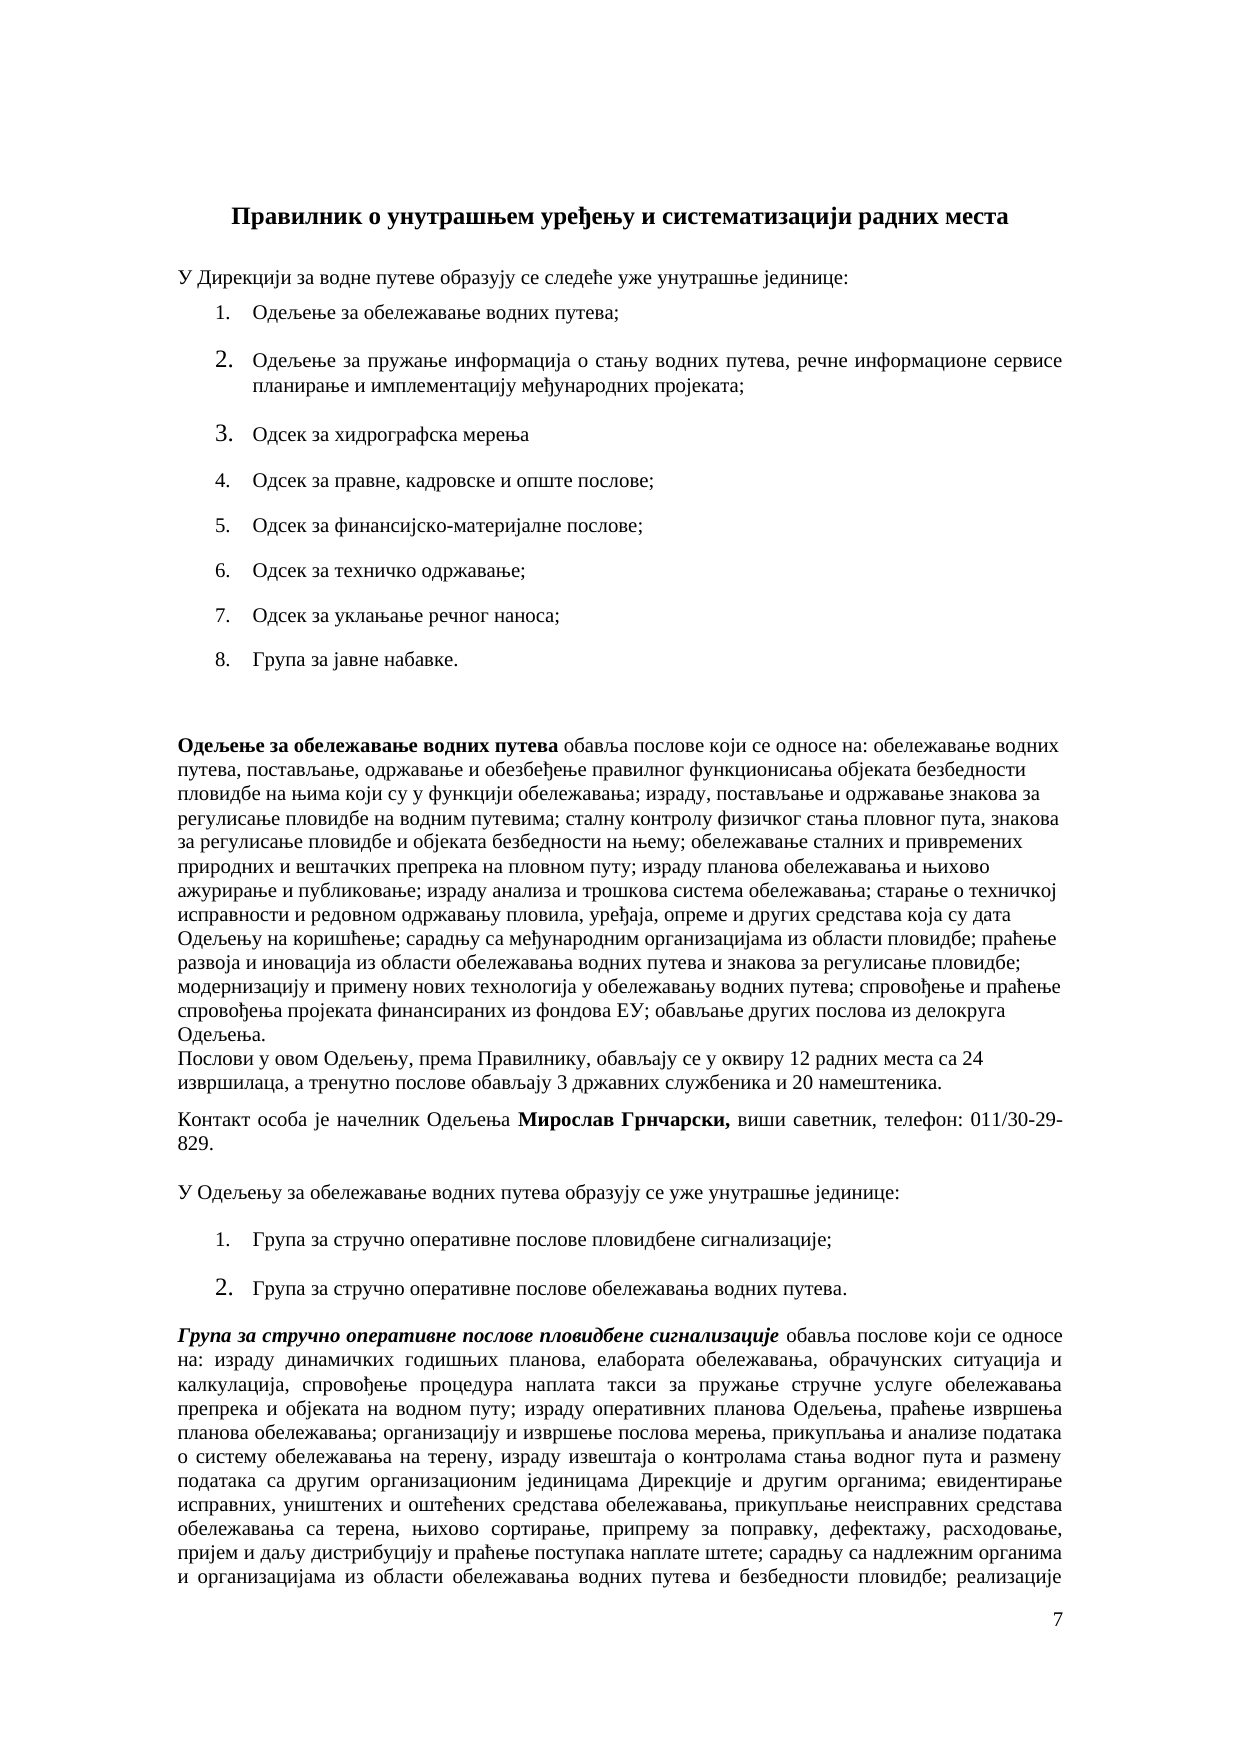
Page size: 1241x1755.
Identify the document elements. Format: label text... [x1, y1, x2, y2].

list Група за стручно оперативне послове обележавања водних путева. [215, 1272, 1063, 1300]
text Одељење за обележавање водних путева обавља послове који се односе на: обележавање водних путева, постављање, одржавање и обезбеђење правилног функционисања објеката безбедности пловидбе на њима који су у функцији обележавања; израду, постављање и одржавање знакова за регулисање пловидбе на водним путевима; сталну контролу физичког стања пловног пута, знакова за регулисање пловидбе и објеката безбедности на њему; обележавање сталних и привремених природних и вештачких препрека на пловном путу; израду планова обележавања и њихово ажурирање и публиковање; израду анализа и трошкова система обележавања; старање о техничкој исправности и редовном одржавању пловила, уређаја, опреме и других средстава која су дата Одељењу на коришћење; сарадњу са међународним организацијама из области пловидбе; праћење развоја и иновација из области обележавања водних путева и знакова за регулисање пловидбе; модернизацију и примену нових технологија у обележавању водних путева; спровођење и праћење спровођења пројеката финансираних из фондова ЕУ; обављање других послова из делокруга Одељења. [177, 733, 1063, 1046]
text Група за стручно оперативне послове пловидбене сигнализације обавља послове који се односе на: израду динамичких годишњих планова, елабората обележавања, обрачунских ситуација и калкулација, спровођење процедура наплата такси за пружање стручне услуге обележавања препрека и објеката на водном путу; израду оперативних планова Одељења, праћење извршења планова обележавања; организацију и извршење послова мерења, прикупљања и анализе података о систему обележавања на терену, израду извештаја о контролама стања водног пута и размену података са другим организационим јединицама Дирекције и другим органима; евидентирање исправних, уништених и оштећених средстава обележавања, прикупљање неисправних средстава обележавања са терена, њихово сортирање, припрему за поправку, дефектажу, расходовање, пријем и даљу дистрибуцију и праћење поступака наплате штете; сарадњу са надлежним органима и организацијама из области обележавања водних путева и безбедности пловидбе; реализације [177, 1323, 1063, 1588]
text У Дирекцији за водне путеве образују се следеће уже унутрашње јединице: [177, 265, 1063, 289]
list Одељење за пружање информација о стању водних путева, речне информационе сервисе планирање и имплементацију међународних пројеката; [215, 344, 1063, 397]
list Група за јавне набавке. [215, 647, 1063, 671]
list Група за стручнo оперативне послове пловидбене сигнализације; [215, 1227, 1063, 1251]
list Одсек за уклањање речног наноса; [215, 602, 1063, 627]
text Контакт особа је начелник Одељења Мирослав Грнчарски, виши саветник, телефон: 011/30-29-829. [177, 1107, 1063, 1155]
list Одсек за техничко одржавање; [215, 558, 1063, 582]
list Одсек за хидрографска мерења [215, 418, 1063, 447]
text У Одељењу за обележавање водних путева образују се уже унутрашње јединице: [177, 1180, 1063, 1204]
list Одсек за правне, кадровске и опште послове; [215, 468, 1063, 492]
list Одсек за финансијско-материјалне послове; [215, 513, 1063, 537]
text Послови у овом Одељењу, према Правилнику, обављају се у оквиру 12 радних места са 24 извршилаца, а тренутно послове обављају 3 државних службеника и 20 намештеника. [177, 1046, 1063, 1094]
subtitle Правилник о унутрашњем уређењу и систематизацији радних места [177, 201, 1063, 230]
list Одељење за обележавање водних путева; [215, 300, 1063, 324]
